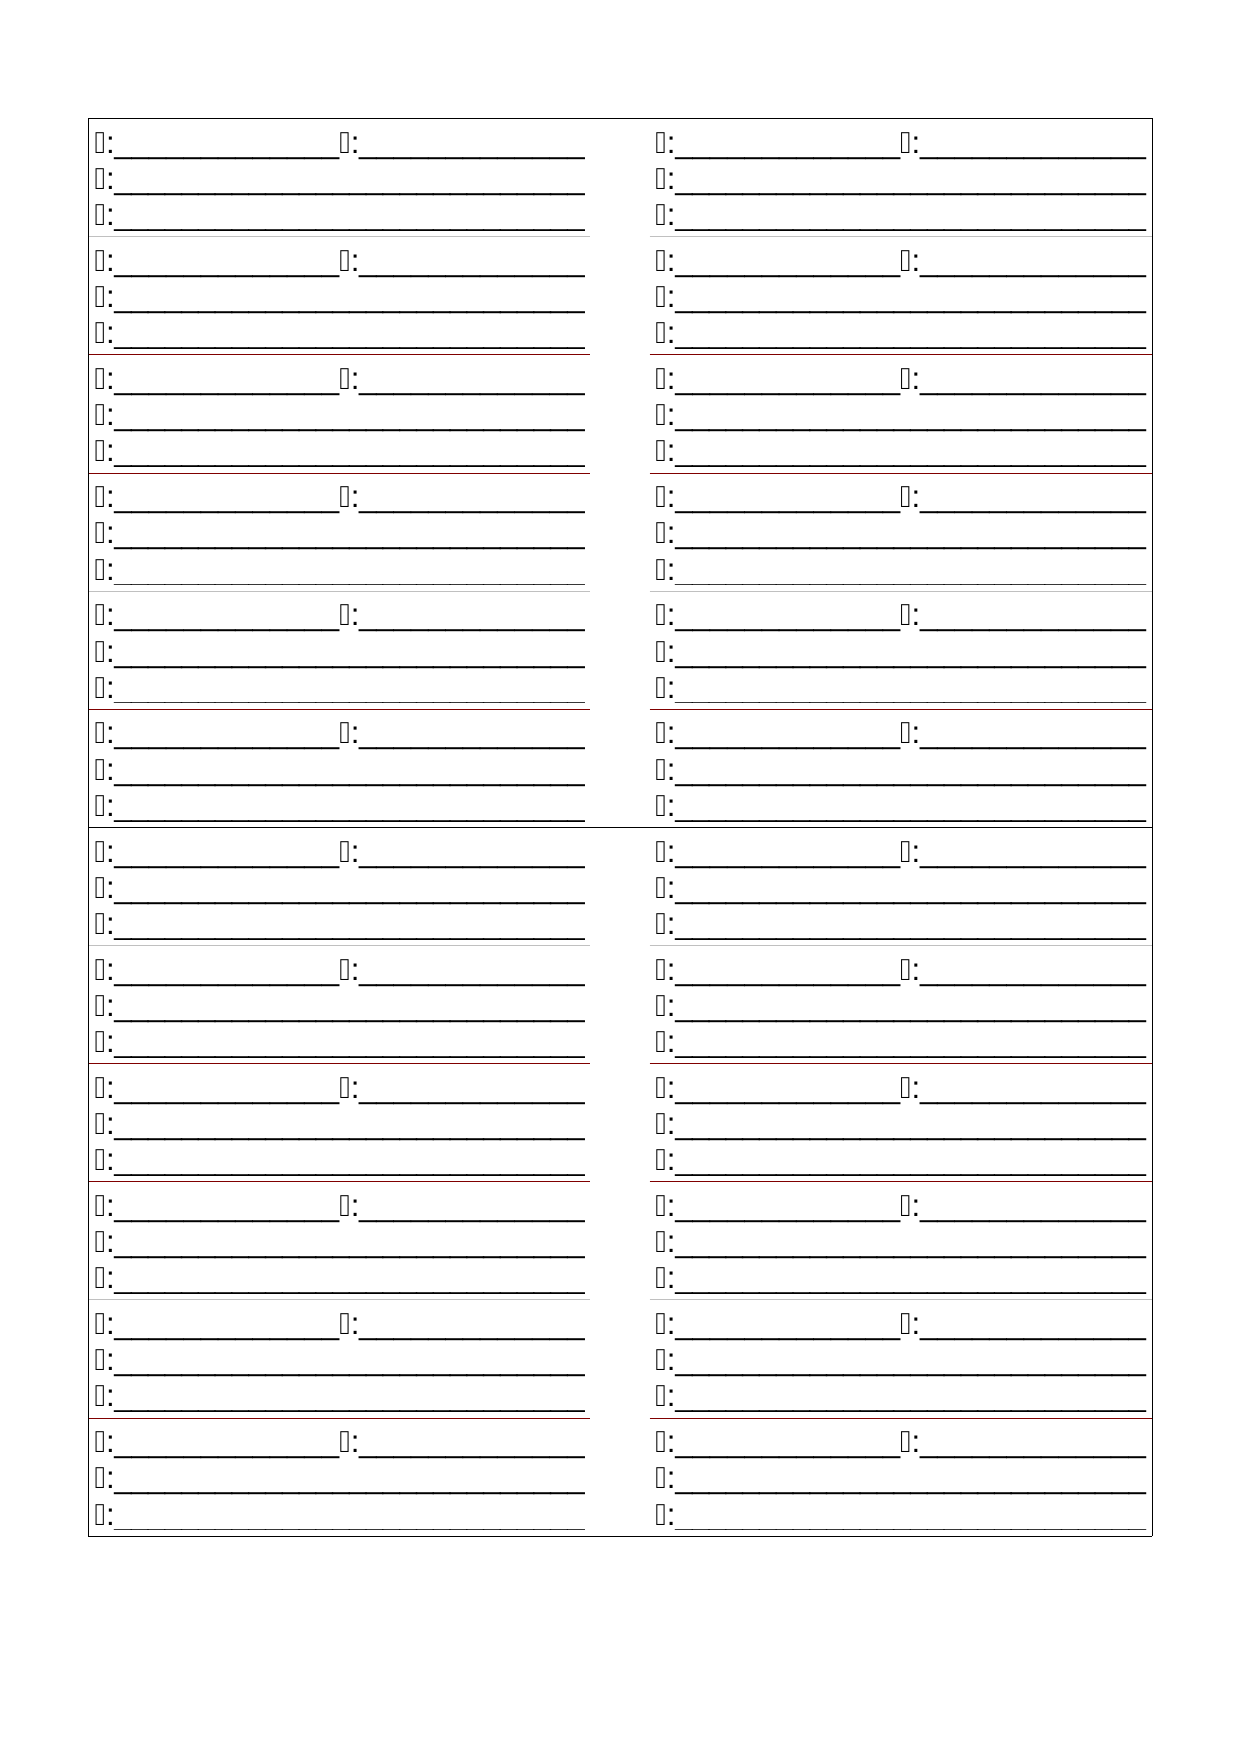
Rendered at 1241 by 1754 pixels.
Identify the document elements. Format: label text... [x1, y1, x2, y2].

table_header : : : : [89, 119, 590, 236]
table_cell : : : : [89, 355, 590, 472]
table_cell : : : : [89, 474, 590, 591]
table_cell [590, 1181, 649, 1299]
table_cell : : : : [650, 828, 1152, 945]
table_cell : : : : [650, 355, 1152, 472]
table_cell : : : : [89, 237, 590, 354]
table_cell [590, 1063, 649, 1181]
table_cell : : : : [650, 474, 1152, 591]
table_cell : : : : [650, 1064, 1152, 1181]
table_cell : : : : [650, 946, 1152, 1063]
table_cell [590, 354, 649, 472]
table_cell : : : : [89, 1419, 590, 1536]
table_cell : : : : [89, 710, 590, 827]
table_cell [590, 236, 649, 354]
table_cell [590, 591, 649, 709]
table_cell [590, 473, 649, 591]
table_cell [590, 1299, 649, 1417]
table_cell : : : : [89, 1182, 590, 1299]
table_cell : : : : [89, 1064, 590, 1181]
table_cell [590, 828, 649, 945]
table_cell : : : : [650, 1300, 1152, 1417]
table_header [590, 119, 649, 236]
table_cell : : : : [89, 828, 590, 945]
table_cell [590, 945, 649, 1063]
table_cell : : : : [650, 1419, 1152, 1536]
table_cell : : : : [89, 1300, 590, 1417]
table_cell [590, 1418, 649, 1536]
table_cell : : : : [650, 710, 1152, 827]
table_cell : : : : [650, 592, 1152, 709]
table_cell : : : : [89, 946, 590, 1063]
table_cell : : : : [650, 237, 1152, 354]
table_cell : : : : [650, 1182, 1152, 1299]
table_header : : : : [650, 119, 1152, 236]
table_cell : : : : [89, 592, 590, 709]
table_cell [590, 709, 649, 827]
